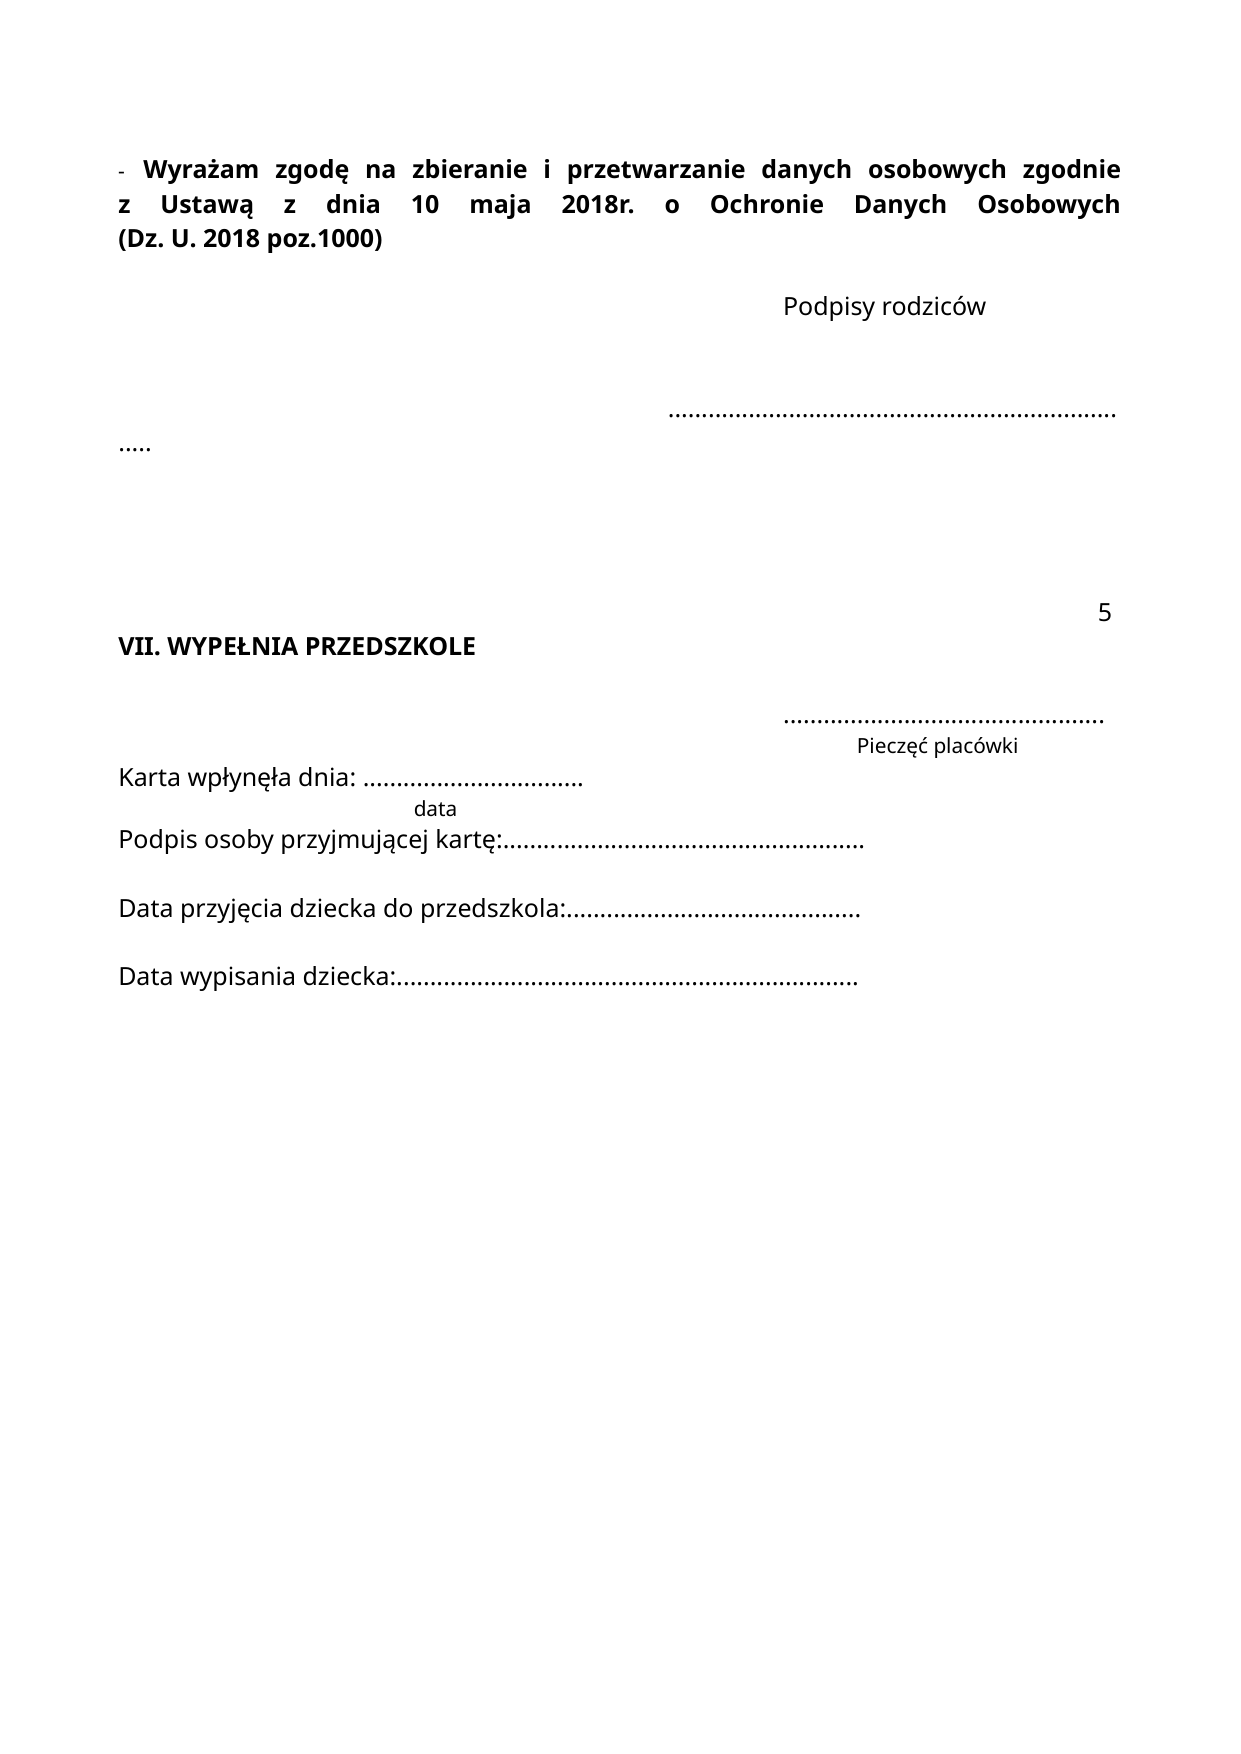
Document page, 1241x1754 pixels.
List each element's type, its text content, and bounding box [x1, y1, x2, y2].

text ................................................ [118, 663, 1122, 731]
text Podpis osoby przyjmującej kartę:...................................................... [118, 822, 1122, 856]
text Karta wpłynęła dnia: ................................. [118, 760, 1122, 794]
text Data przyjęcia dziecka do przedszkola:............................................ [118, 890, 1122, 924]
text VII. WYPEŁNIA PRZEDSZKOLE [118, 629, 1122, 663]
text  Wyrażam zgodę na zbieranie i przetwarzanie danych osobowych zgodnie z Ustawą z dnia 10 maja 2018r. o Ochronie Danych Osobowych (Dz. U. 2018 poz.1000) [118, 152, 1122, 254]
text 4 [118, 595, 1122, 629]
text ........................................................................ [118, 391, 1122, 459]
text data [118, 794, 1122, 822]
text Pieczęć placówki [118, 731, 1122, 760]
text Podpisy rodziców [118, 288, 1122, 322]
text Data wypisania dziecka:..................................................................... [118, 958, 1122, 992]
